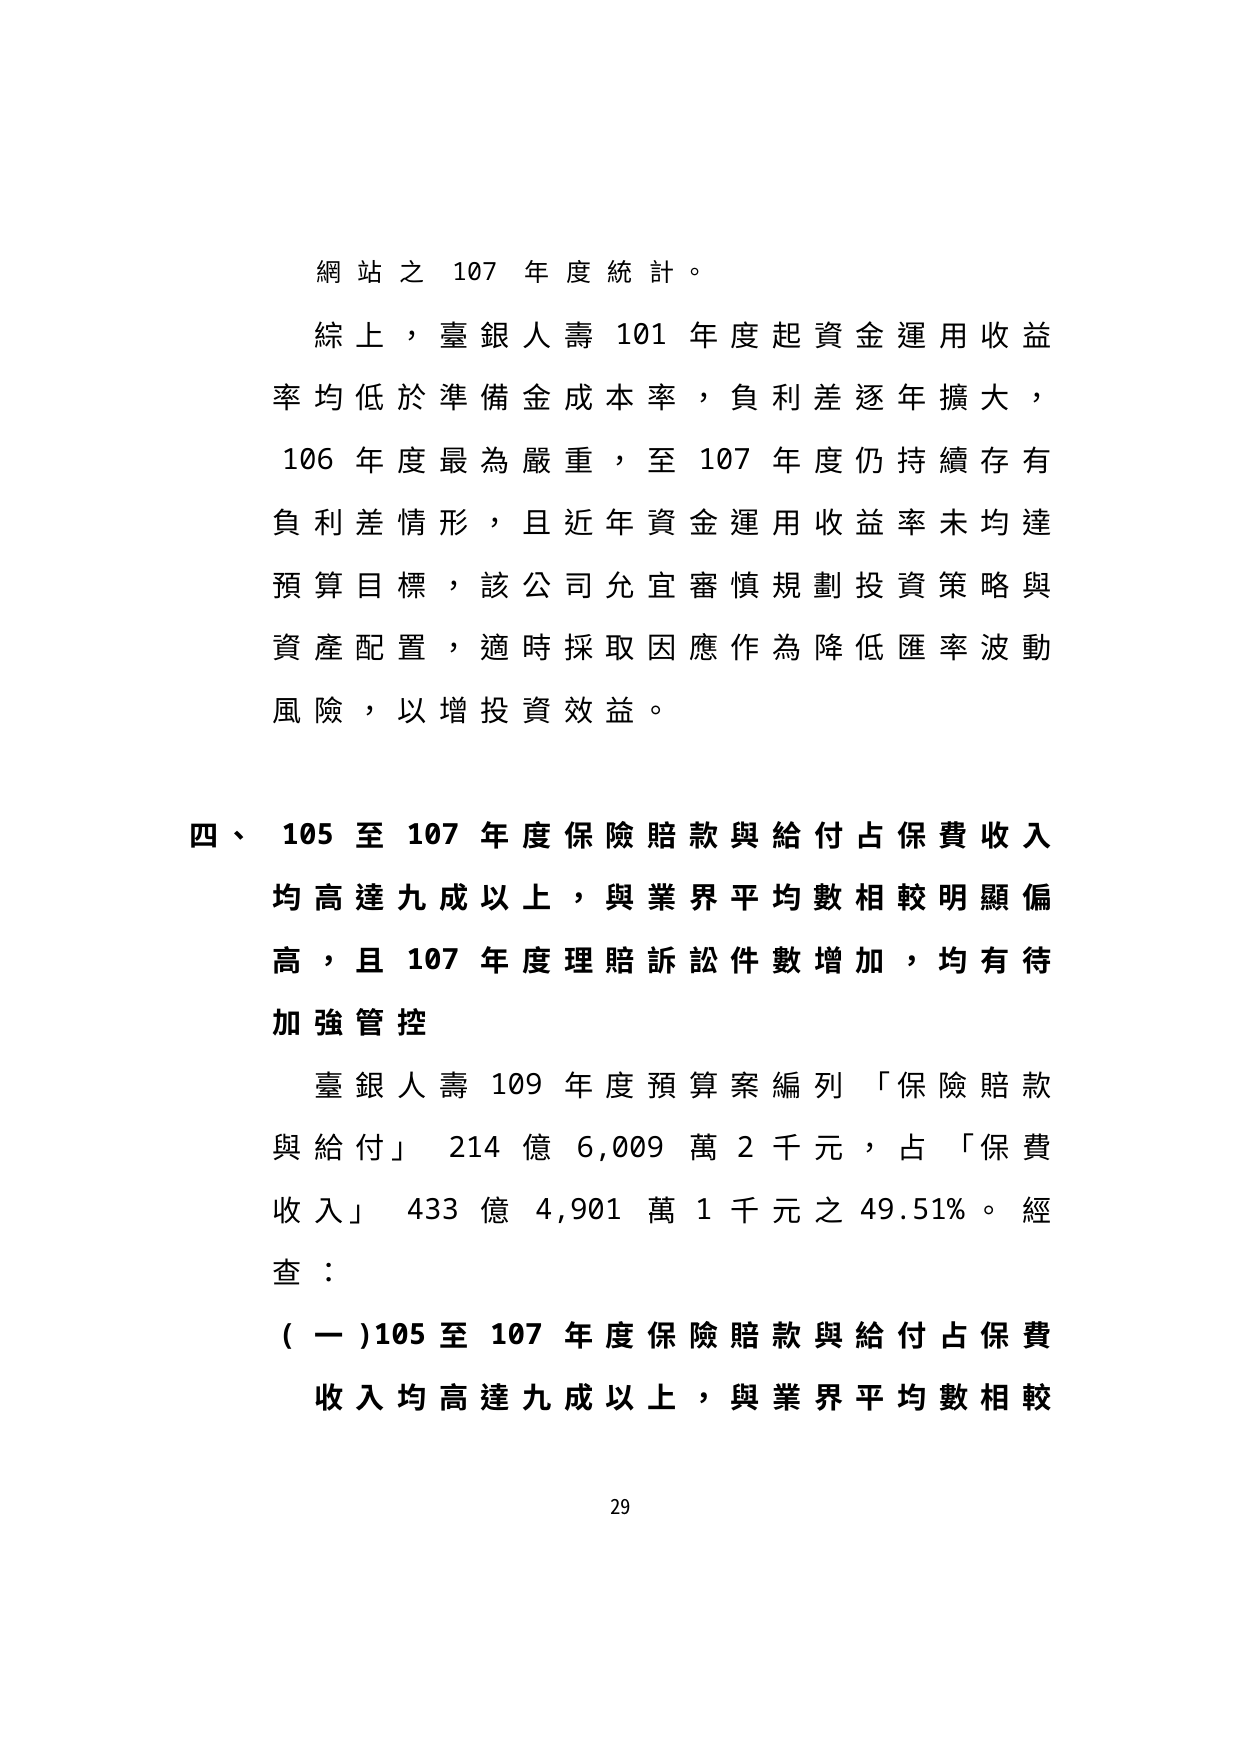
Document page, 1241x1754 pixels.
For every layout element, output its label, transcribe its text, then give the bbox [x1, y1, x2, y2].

text 四、105至107年度保險賠款與給付占保費收入均高達九成以上，與業界平均數相較明顯偏高，且107年度理賠訴訟件數增加，均有待加強管控 [183, 792, 1058, 1042]
text (一)105至107年度保險賠款與給付占保費收入均高達九成以上，與業界平均數相較 [242, 1292, 1058, 1417]
text 網站之107年度統計。 [247, 229, 1058, 292]
text 臺銀人壽109年度預算案編列「保險賠款與給付」214億6,009萬2千元，占「保費收入」433億4,901萬1千元之49.51%。經查： [242, 1042, 1058, 1292]
text 綜上，臺銀人壽101年度起資金運用收益率均低於準備金成本率，負利差逐年擴大，106年度最為嚴重，至107年度仍持續存有負利差情形，且近年資金運用收益率未均達預算目標，該公司允宜審慎規劃投資策略與資產配置，適時採取因應作為降低匯率波動風險，以增投資效益。 [242, 292, 1058, 729]
